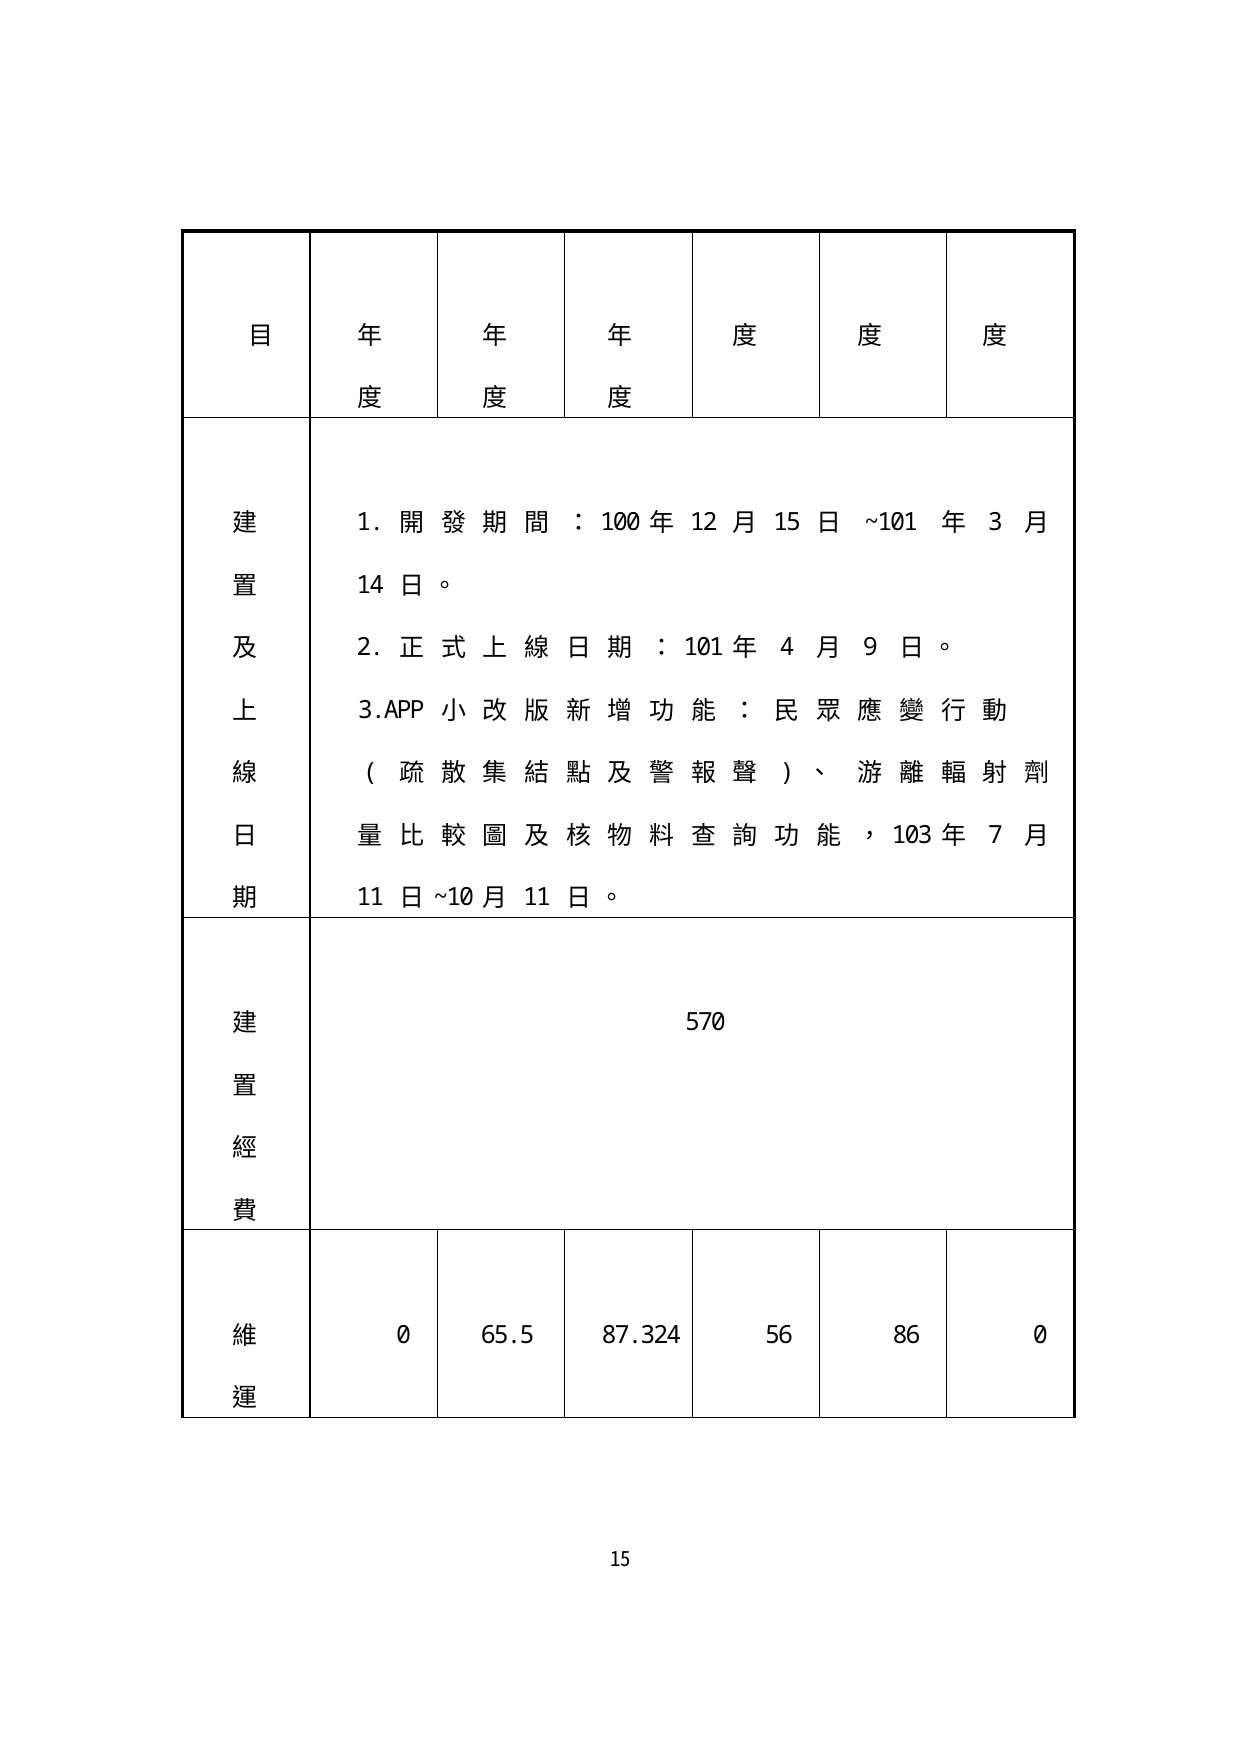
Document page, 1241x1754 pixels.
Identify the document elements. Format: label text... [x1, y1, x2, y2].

table_cell 0 [947, 1230, 1073, 1417]
table_header 目 [184, 233, 309, 417]
table_header 年度 [438, 233, 564, 417]
table_header 度 [820, 233, 946, 417]
table_cell 1.開發期間：100年12月15日~101年3月14日。 2.正式上線日期：101年4月9日。 3.APP小改版新增功能：民眾應變行動(疏散集結點及警報聲)、游離輻射劑量比較圖及核物料查詢功能，103年7月11日~10月11日。 [311, 418, 1073, 917]
table_cell 0 [311, 1230, 437, 1417]
table_header 度 [947, 233, 1073, 417]
table_cell 570 [311, 918, 1073, 1229]
table_cell 建置及上線日期 [184, 418, 309, 917]
table_cell 65.5 [438, 1230, 564, 1417]
table_cell 維運 [184, 1230, 309, 1417]
table_cell 86 [820, 1230, 946, 1417]
table_cell 56 [693, 1230, 819, 1417]
table_header 度 [693, 233, 819, 417]
table_header 年度 [565, 233, 692, 417]
table_header 年度 [311, 233, 437, 417]
table_cell 建置經費 [184, 918, 309, 1229]
table_cell 87.324 [565, 1230, 692, 1417]
